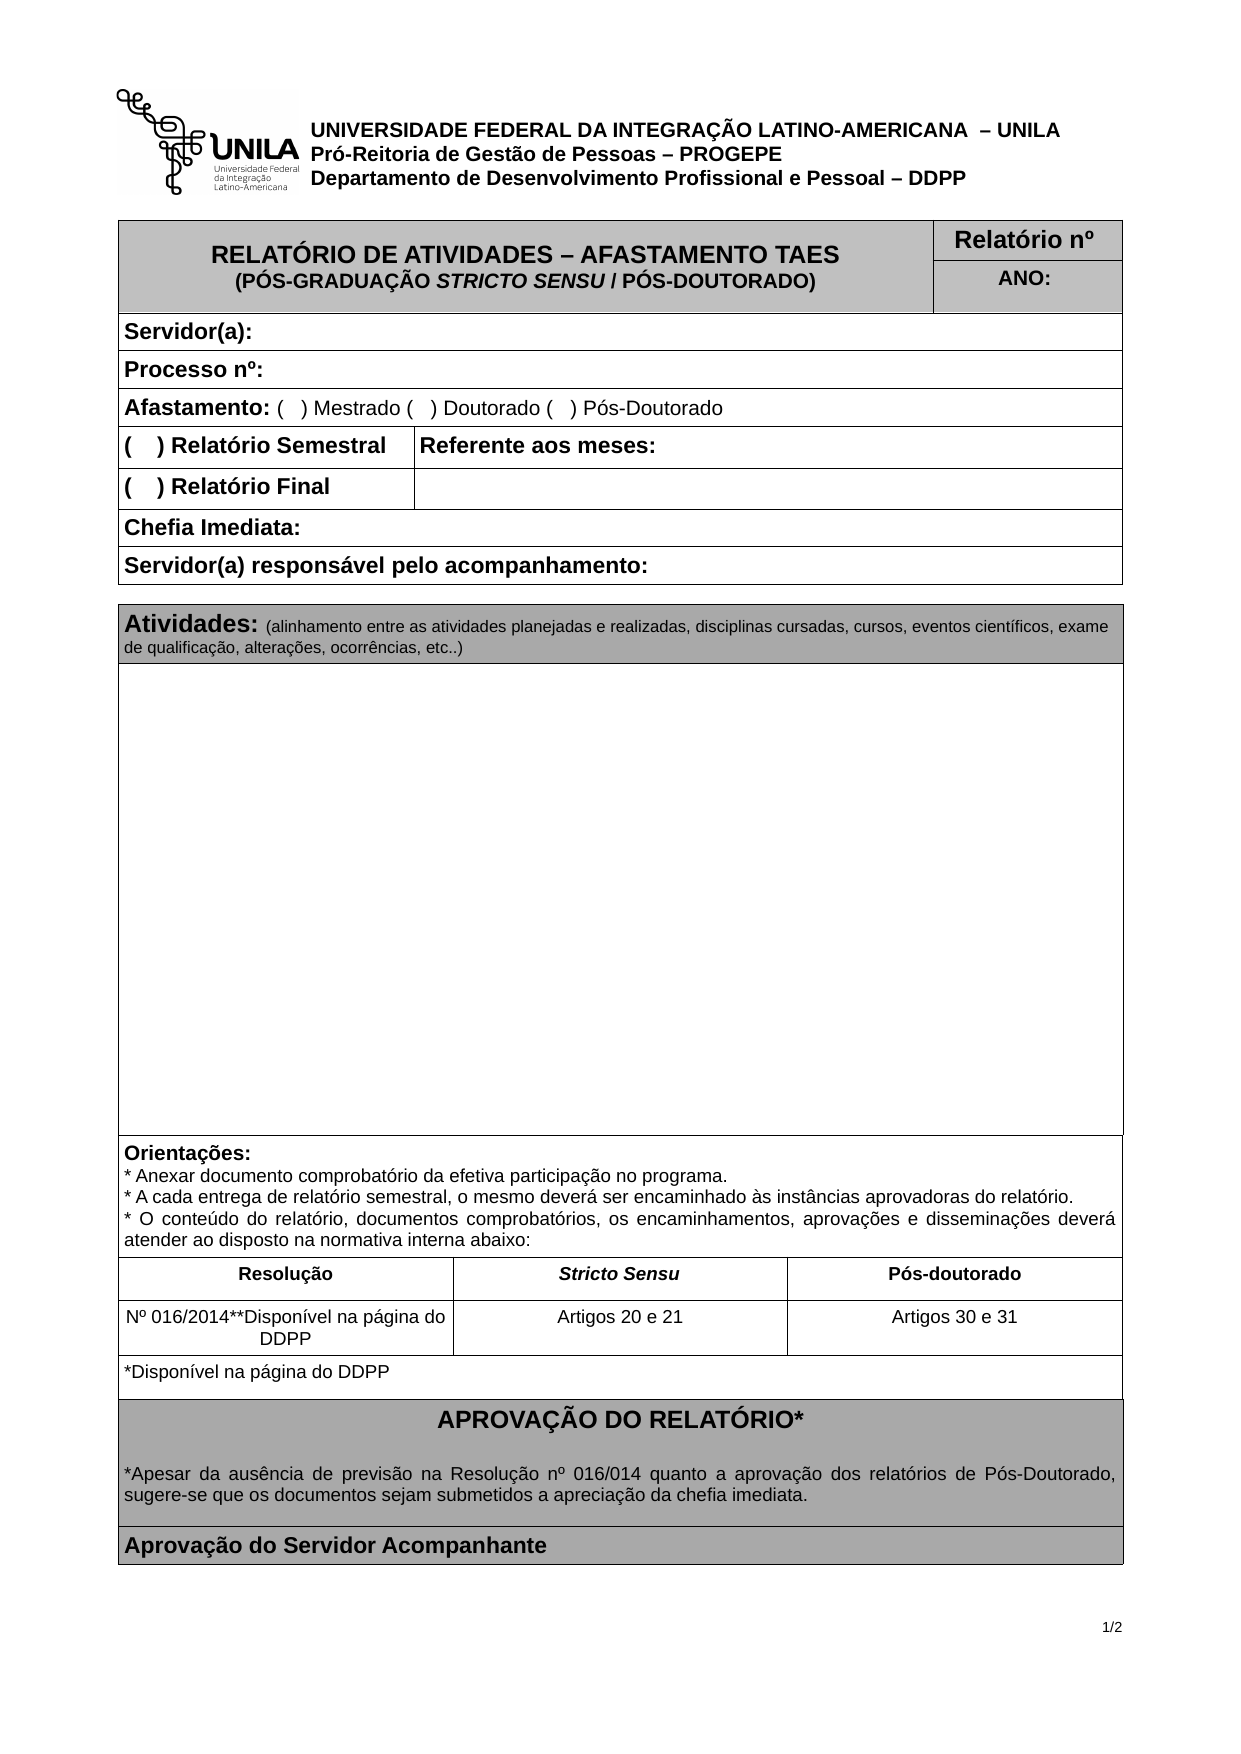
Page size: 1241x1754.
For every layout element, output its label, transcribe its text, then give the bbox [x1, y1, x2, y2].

table_cell [119, 664, 1123, 1135]
table_header Atividades: (alinhamento entre as atividades planejadas e realizadas, disciplinas cursadas, cursos, eventos científicos, exame de qualificação, alterações, ocorrências, etc..) [119, 605, 1123, 663]
table_cell Resolução [119, 1258, 453, 1300]
table_cell Nº 016/2014**Disponível na página do DDPP [119, 1301, 453, 1355]
table_cell Servidor(a) responsável pelo acompanhamento: [119, 547, 1122, 584]
table_cell ( ) Relatório Semestral [119, 427, 414, 467]
table_cell ( ) Relatório Final [119, 469, 414, 508]
table_cell Servidor(a): [119, 314, 1122, 350]
table_cell [415, 469, 1122, 508]
table_cell ANO: [934, 261, 1122, 312]
table_header RELATÓRIO DE ATIVIDADES – AFASTAMENTO TAES (PÓS-GRADUAÇÃO STRICTO SENSU / PÓS-DOUTORADO) [119, 221, 933, 312]
table_cell Processo nº: [119, 351, 1122, 388]
table_cell Chefia Imediata: [119, 510, 1122, 546]
table_header Relatório nº [934, 221, 1122, 260]
table_cell *Disponível na página do DDPP [119, 1356, 1122, 1399]
table_cell Artigos 30 e 31 [788, 1301, 1122, 1355]
table_cell Pós-doutorado [788, 1258, 1122, 1300]
table_cell Aprovação do Servidor Acompanhante [119, 1527, 1123, 1564]
table_header APROVAÇÃO DO RELATÓRIO* *Apesar da ausência de previsão na Resolução nº 016/014 quanto a aprovação dos relatórios de Pós-Doutorado, sugere-se que os documentos sejam submetidos a apreciação da chefia imediata. [119, 1400, 1123, 1526]
table_cell Artigos 20 e 21 [454, 1301, 787, 1355]
picture [116, 89, 300, 195]
table_cell Stricto Sensu [454, 1258, 787, 1300]
table_cell Afastamento: ( ) Mestrado ( ) Doutorado ( ) Pós-Doutorado [119, 389, 1122, 426]
table_cell Referente aos meses: [415, 427, 1122, 467]
table_header Orientações: * Anexar documento comprobatório da efetiva participação no programa. * A cada entrega de relatório semestral, o mesmo deverá ser encaminhado às instâncias aprovadoras do relatório. * O conteúdo do relatório, documentos comprobatórios, os encaminhamentos, aprovações e disseminações deverá atender ao disposto na normativa interna abaixo: [119, 1136, 1122, 1257]
